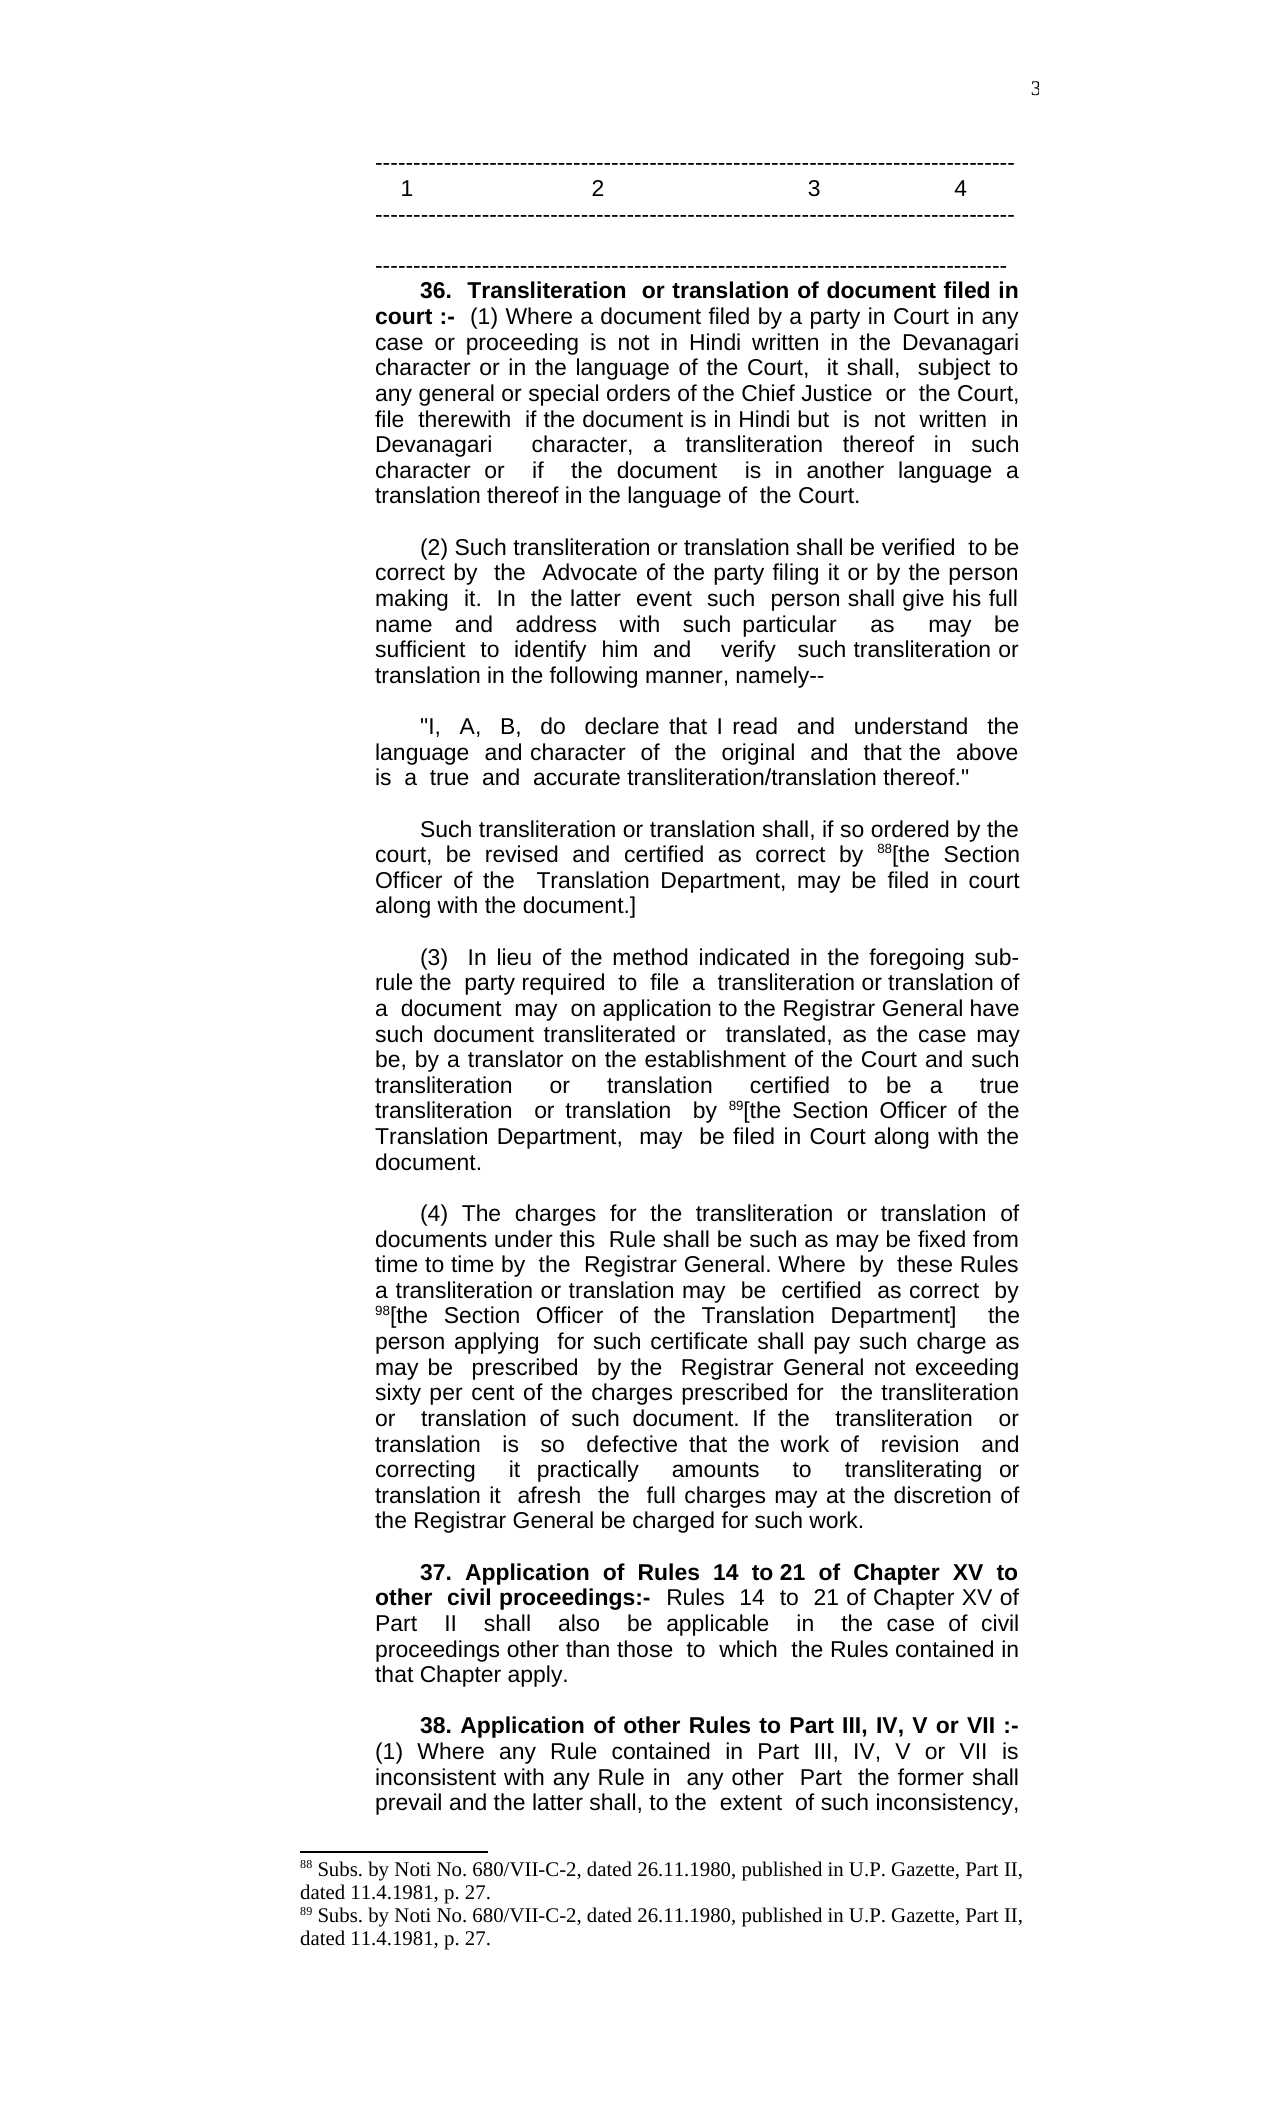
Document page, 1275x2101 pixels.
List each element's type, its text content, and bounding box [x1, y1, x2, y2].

text "I, A, B, do declare that I read and understand the language and character of the original and that the above is a true and accurate transliteration/translation thereof." [375, 714, 1020, 791]
text (3) In lieu of the method indicated in the foregoing sub-rule the party required to file a transliteration or translation of a document may on application to the Registrar General have such document transliterated or translated, as the case may be, by a translator on the establishment of the Court and such transliteration or translation certified to be a true transliteration or translation by [the Section Officer of the Translation Department, may be filed in Court along with the document. [375, 944, 1020, 1175]
text ------------------------------------------------------------------------------------ [375, 201, 1020, 227]
text 36. Transliteration or translation of document filed in court :- (1) Where a document filed by a party in Court in any case or proceeding is not in Hindi written in the Devanagari character or in the language of the Court, it shall, subject to any general or special orders of the Chief Justice or the Court, file therewith if the document is in Hindi but is not written in Devanagari character, a transliteration thereof in such character or if the document is in another language a translation thereof in the language of the Court. [375, 278, 1020, 509]
text ----------------------------------------------------------------------------------- [375, 252, 1020, 278]
text (4) The charges for the transliteration or translation of documents under this Rule shall be such as may be fixed from time to time by the Registrar General. Where by these Rules a transliteration or translation may be certified as correct by 98[the Section Officer of the Translation Department] the person applying for such certificate shall pay such charge as may be prescribed by the Registrar General not exceeding sixty per cent of the charges prescribed for the transliteration or translation of such document. If the transliteration or translation is so defective that the work of revision and correcting it practically amounts to transliterating or translation it afresh the full charges may at the discretion of the Registrar General be charged for such work. [375, 1201, 1020, 1534]
text ------------------------------------------------------------------------------------ [375, 150, 1020, 176]
text Subs. by Noti No. 680/VII-C-2, dated 26.11.1980, published in U.P. Gazette, Part II, dated 11.4.1981, p. 27. [300, 1858, 1050, 1904]
text Subs. by Noti No. 680/VII-C-2, dated 26.11.1980, published in U.P. Gazette, Part II, dated 11.4.1981, p. 27. [300, 1904, 1050, 1950]
text 38. Application of other Rules to Part III, IV, V or VII :- (1) Where any Rule contained in Part III, IV, V or VII is inconsistent with any Rule in any other Part the former shall prevail and the latter shall, to the extent of such inconsistency, [375, 1713, 1020, 1816]
text Such transliteration or translation shall, if so ordered by the court, be revised and certified as correct by [the Section Officer of the Translation Department, may be filed in court along with the document.] [375, 816, 1020, 919]
text (2) Such transliteration or translation shall be verified to be correct by the Advocate of the party filing it or by the person making it. In the latter event such person shall give his full name and address with such particular as may be sufficient to identify him and verify such transliteration or translation in the following manner, namely-- [375, 534, 1020, 688]
text 1 2 3 4 [375, 176, 1020, 201]
text 37. Application of Rules 14 to 21 of Chapter XV to other civil proceedings:- Rules 14 to 21 of Chapter XV of Part II shall also be applicable in the case of civil proceedings other than those to which the Rules contained in that Chapter apply. [375, 1559, 1020, 1687]
